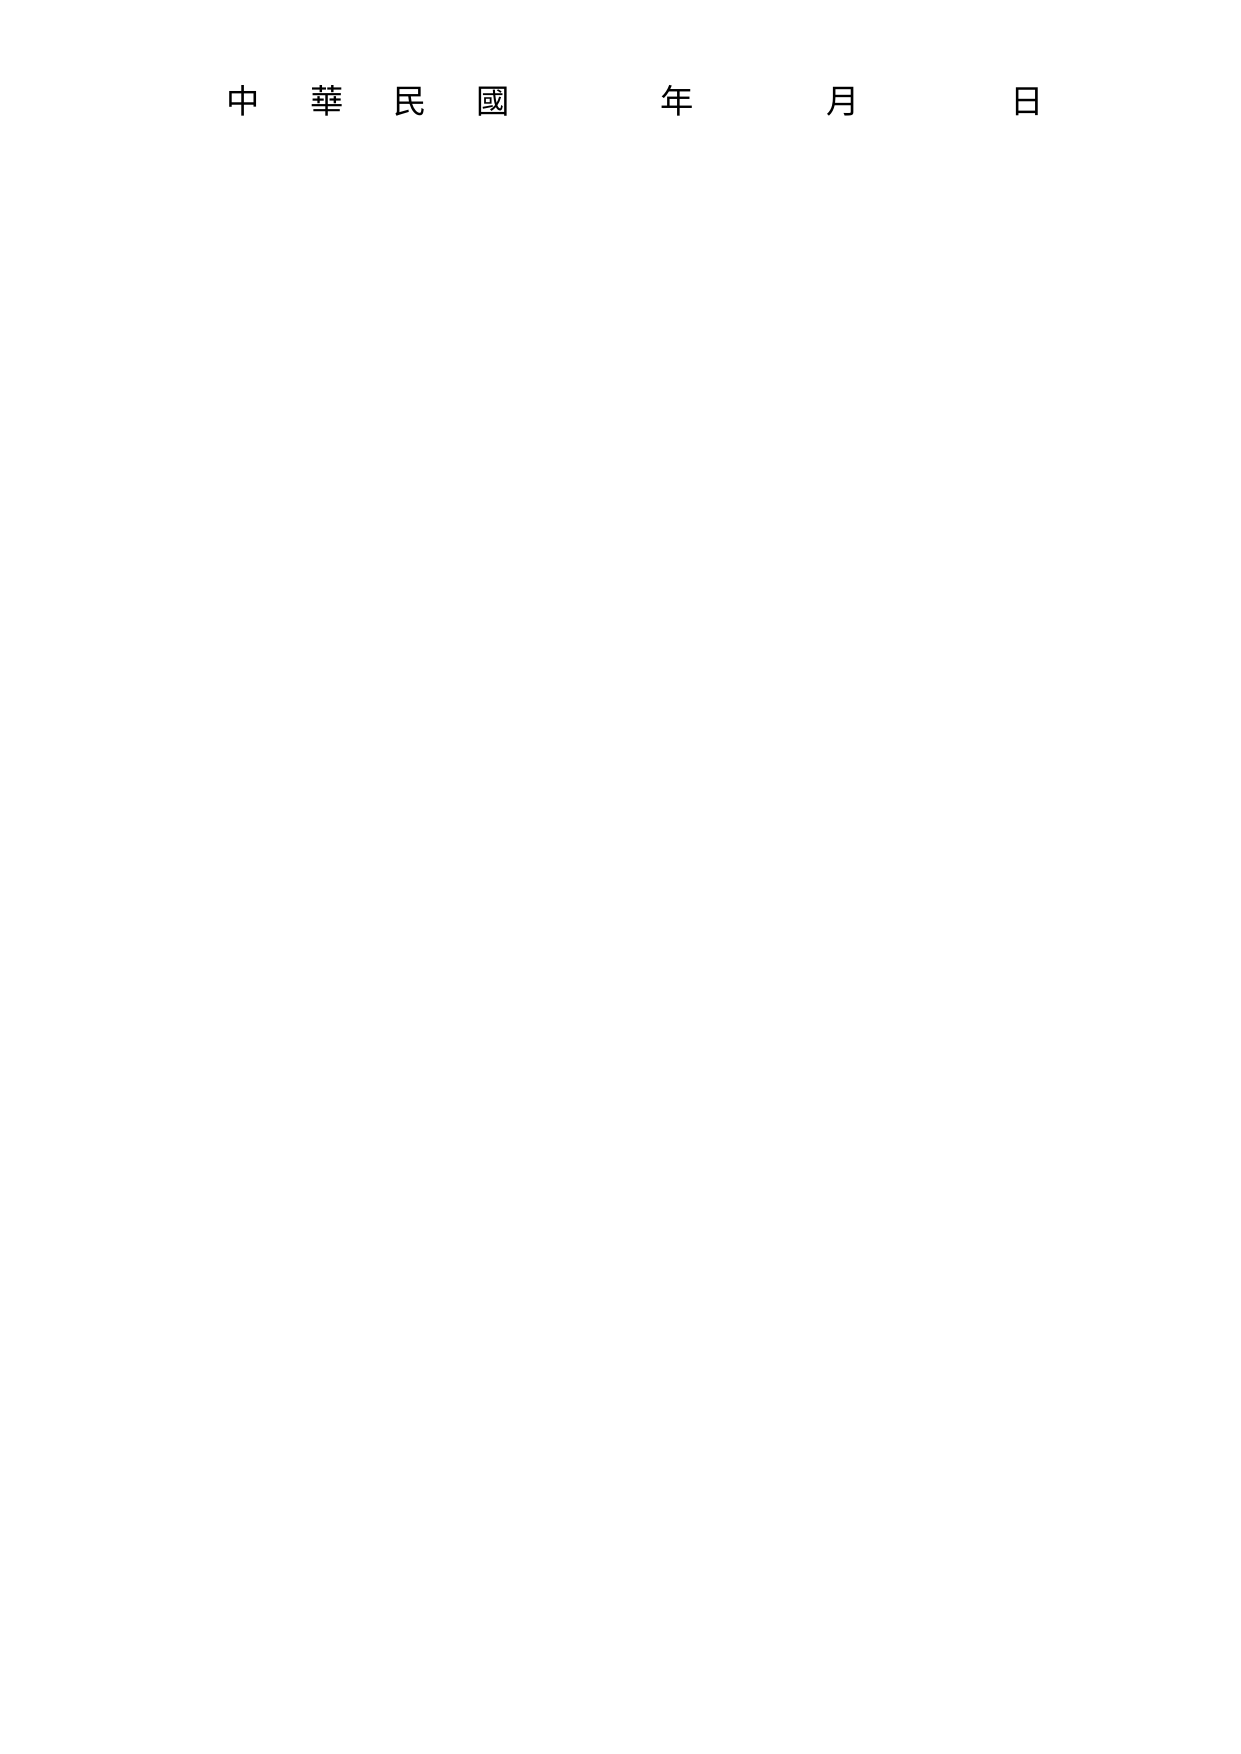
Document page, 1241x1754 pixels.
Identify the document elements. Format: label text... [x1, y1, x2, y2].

text 中 華 民 國 年 月 日 [177, 75, 1092, 123]
